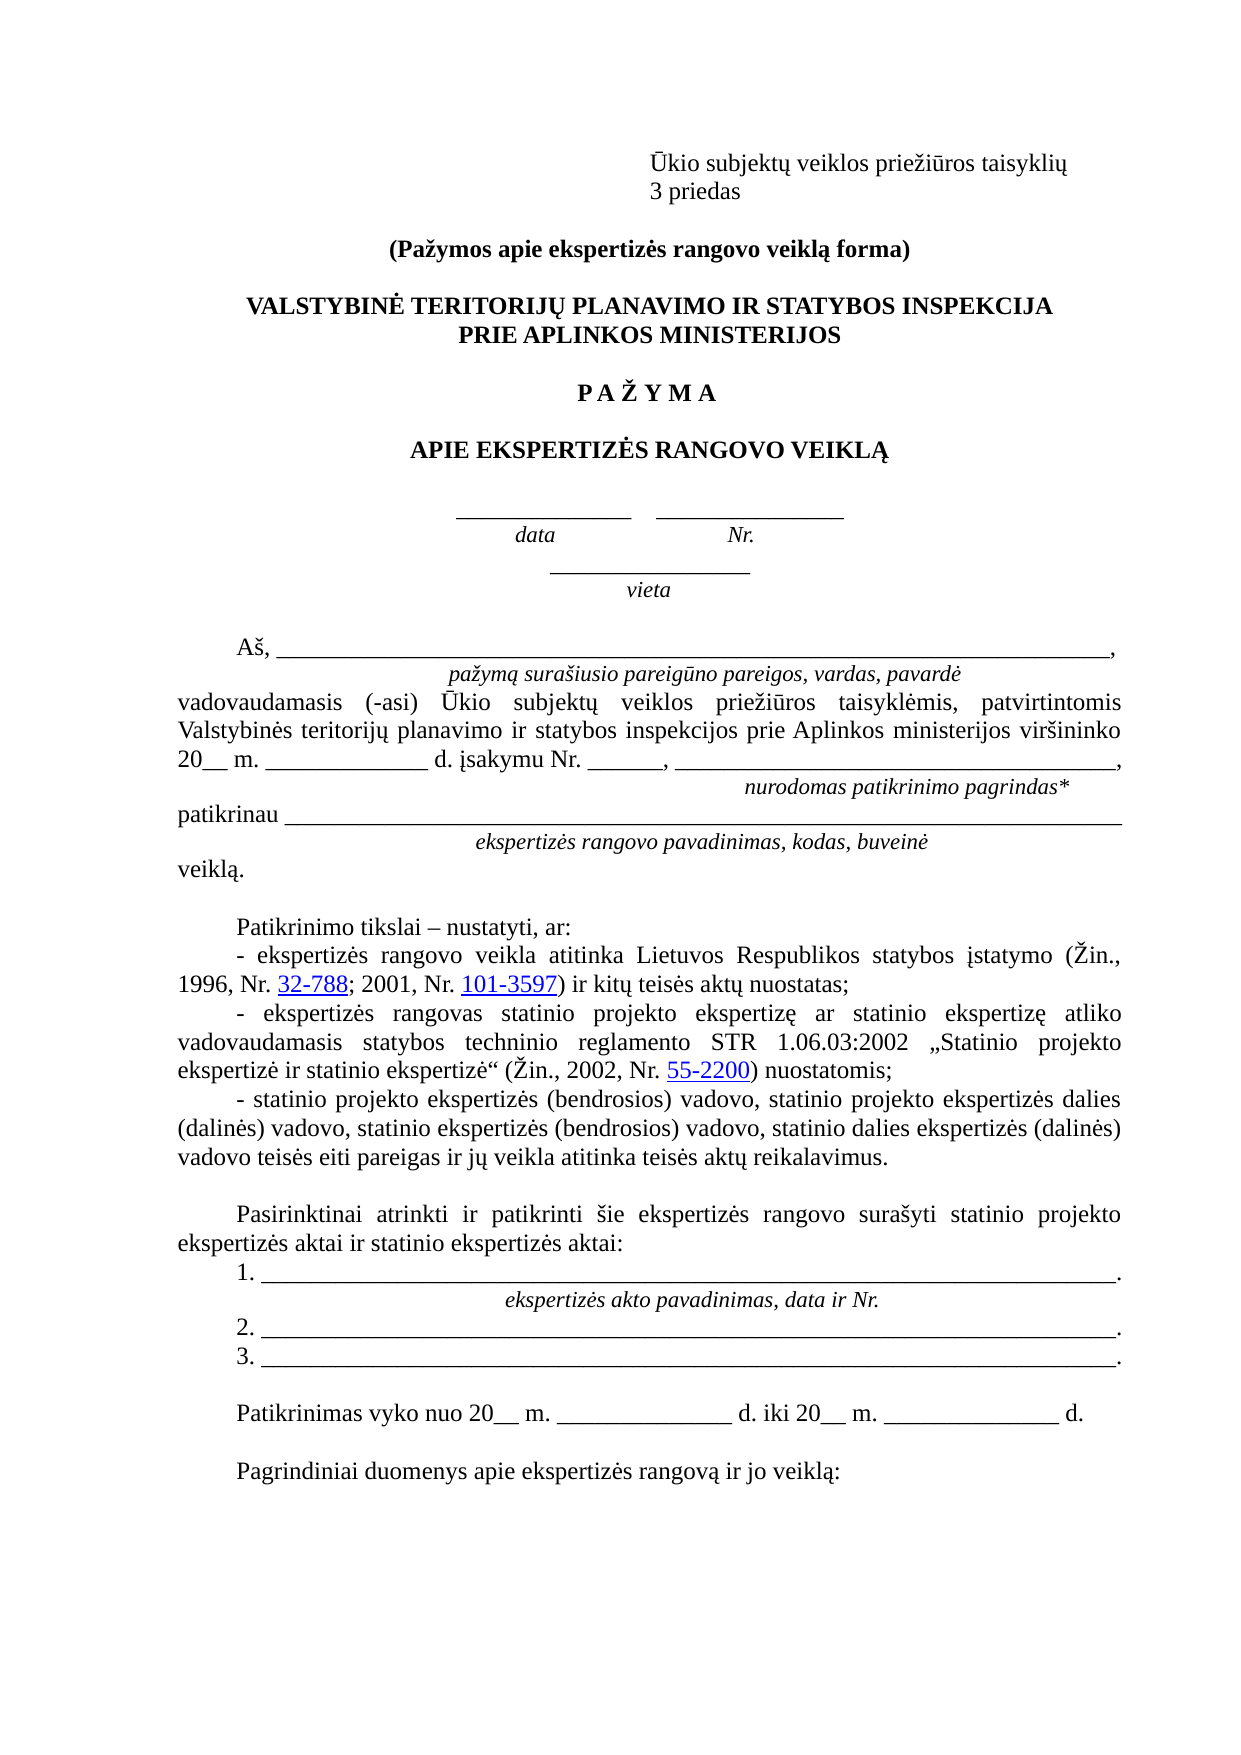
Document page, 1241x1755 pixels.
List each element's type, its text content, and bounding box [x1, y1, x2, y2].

text 3. . [177, 1341, 1122, 1369]
text Pagrindiniai duomenys apie ekspertizės rangovą ir jo veiklą: [177, 1456, 1122, 1484]
text ekspertizės rangovo pavadinimas, kodas, buveinė [290, 828, 1122, 854]
text Pasirinktinai atrinkti ir patikrinti šie ekspertizės rangovo surašyti statinio projekto ekspertizės aktai ir statinio ekspertizės aktai: [177, 1199, 1122, 1257]
text (Pažymos apie ekspertizės rangovo veiklą forma) [177, 234, 1122, 263]
text PRIE APLINKOS MINISTERIJOS [177, 320, 1122, 349]
text veiklą. [177, 854, 1122, 883]
text 2. . [177, 1312, 1122, 1341]
text PAŽYMA APIE EKSPERTIZĖS RANGOVO VEIKLĄ [177, 378, 1122, 464]
text Patikrinimas vyko nuo 20__ m. ______________ d. iki 20__ m. ______________ d. [177, 1398, 1122, 1427]
text Ūkio subjektų veiklos priežiūros taisyklių [649, 148, 1122, 176]
text ekspertizės akto pavadinimas, data ir Nr. [265, 1286, 1122, 1312]
text VALSTYBINĖ TERITORIJŲ PLANAVIMO IR STATYBOS INSPEKCIJA [177, 291, 1122, 320]
text vadovaudamasis (-asi) Ūkio subjektų veiklos priežiūros taisyklėmis, patvirtintomis Valstybinės teritorijų planavimo ir statybos inspekcijos prie Aplinkos ministerijos viršininko 20__ m. _____________ d. įsakymu Nr. ______, , [177, 687, 1122, 773]
text patikrinau [177, 799, 1122, 828]
text - statinio projekto ekspertizės (bendrosios) vadovo, statinio projekto ekspertizės dalies (dalinės) vadovo, statinio ekspertizės (bendrosios) vadovo, statinio dalies ekspertizės (dalinės) vadovo teisės eiti pareigas ir jų veikla atitinka teisės aktų reikalavimus. [177, 1084, 1122, 1171]
text - ekspertizės rangovo veikla atitinka Lietuvos Respublikos statybos įstatymo (Žin., 1996, Nr. 32-788; 2001, Nr. 101-3597) ir kitų teisės aktų nuostatas; [177, 941, 1122, 998]
text ______________ _______________ [177, 493, 1122, 521]
text data Nr. [515, 521, 1122, 548]
text vieta [177, 576, 1122, 603]
text Patikrinimo tikslai – nustatyti, ar: [177, 912, 1122, 941]
text 1. . [177, 1257, 1122, 1286]
text nurodomas patikrinimo pagrindas* [177, 773, 1122, 799]
text Aš, , [177, 632, 1122, 660]
text 3 priedas [649, 176, 1122, 205]
text pažymą surašiusio pareigūno pareigos, vardas, pavardė [290, 660, 1122, 687]
text - ekspertizės rangovas statinio projekto ekspertizę ar statinio ekspertizę atliko vadovaudamasis statybos techninio reglamento STR 1.06.03:2002 „Statinio projekto ekspertizė ir statinio ekspertizė“ (Žin., 2002, Nr. 55-2200) nuostatomis; [177, 998, 1122, 1084]
text ________________ [177, 548, 1122, 576]
